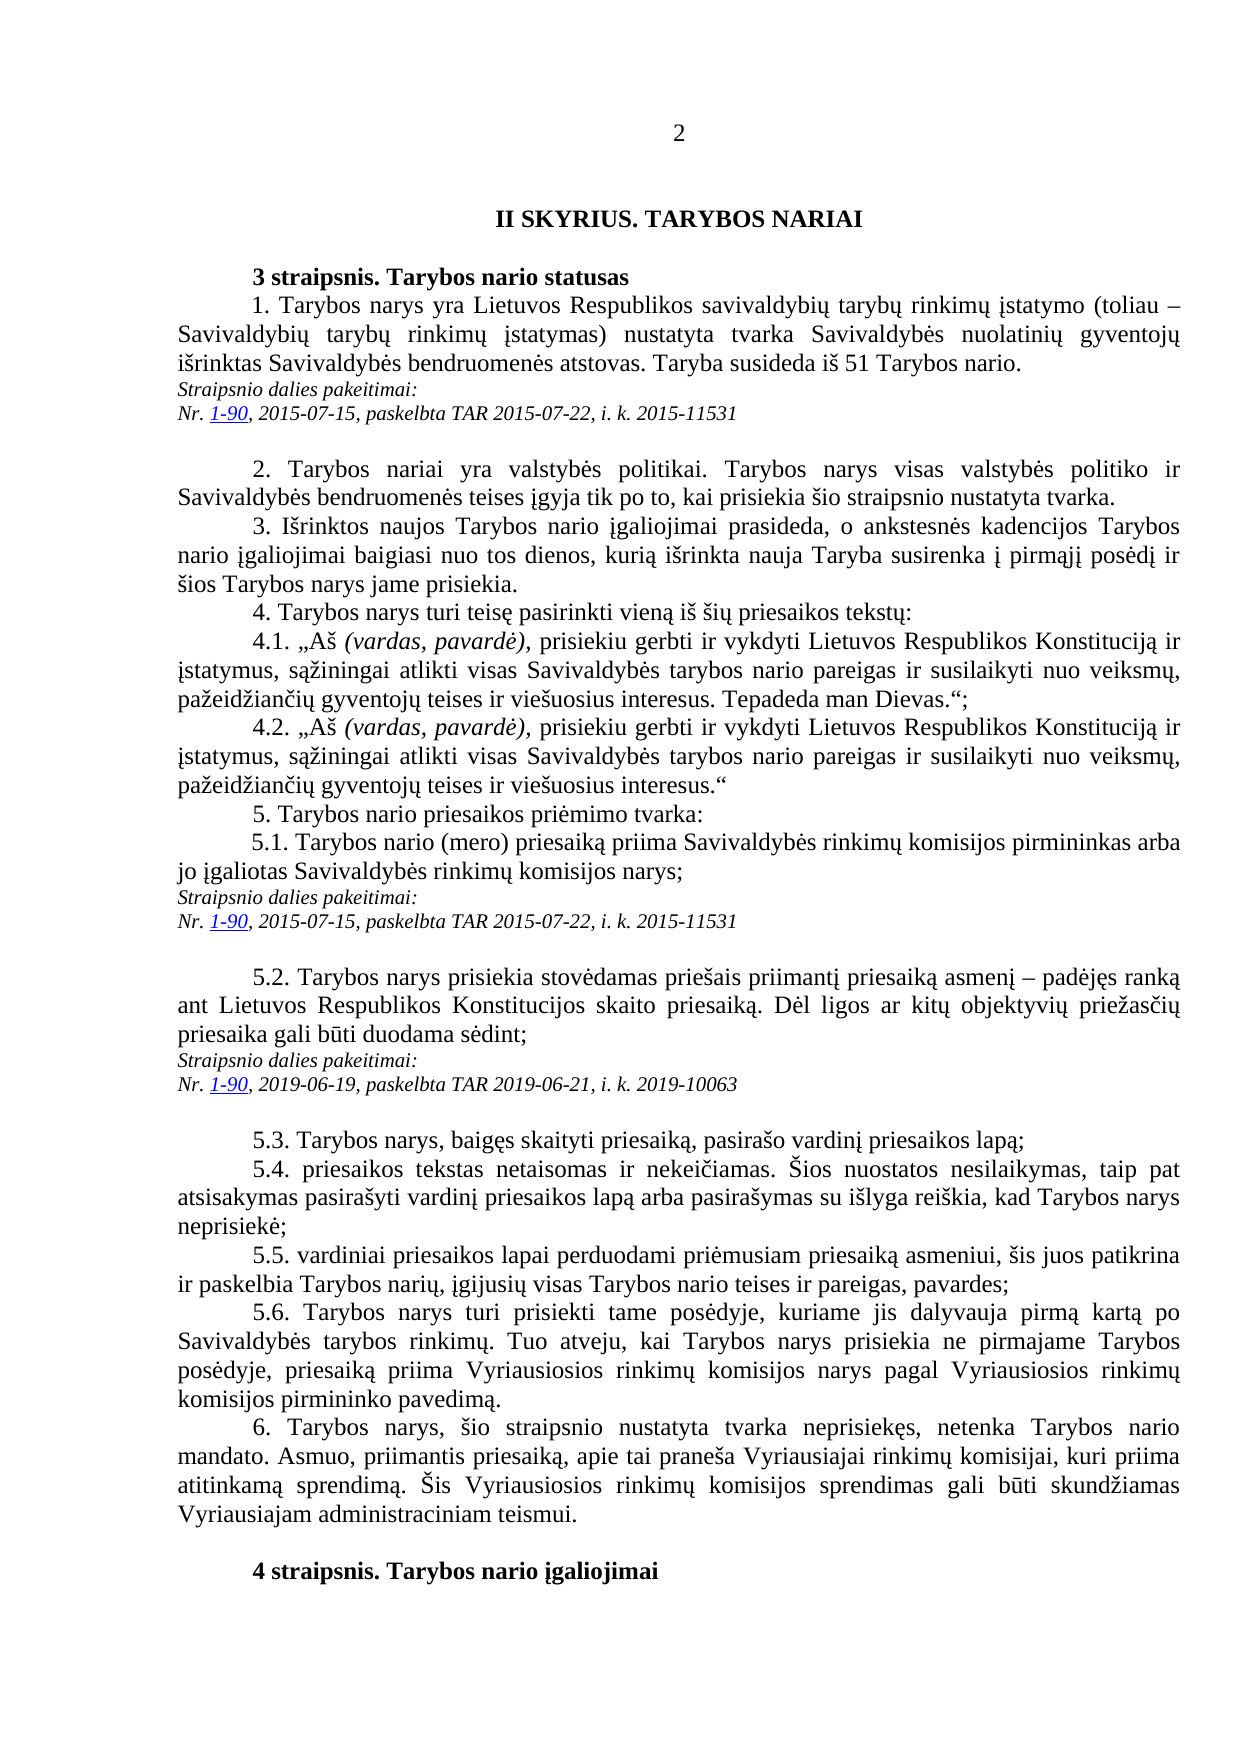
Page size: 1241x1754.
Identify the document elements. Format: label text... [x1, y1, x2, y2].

text 5.1. Tarybos nario (mero) priesaiką priima Savivaldybės rinkimų komisijos pirmininkas arba jo įgaliotas Savivaldybės rinkimų komisijos narys; [177, 827, 1181, 885]
text 3. Išrinktos naujos Tarybos nario įgaliojimai prasideda, o ankstesnės kadencijos Tarybos nario įgaliojimai baigiasi nuo tos dienos, kurią išrinkta nauja Taryba susirenka į pirmąjį posėdį ir šios Tarybos narys jame prisiekia. [177, 511, 1181, 597]
text 5.5. vardiniai priesaikos lapai perduodami priėmusiam priesaiką asmeniui, šis juos patikrina ir paskelbia Tarybos narių, įgijusių visas Tarybos nario teises ir pareigas, pavardes; [177, 1240, 1181, 1297]
text 6. Tarybos narys, šio straipsnio nustatyta tvarka neprisiekęs, netenka Tarybos nario mandato. Asmuo, priimantis priesaiką, apie tai praneša Vyriausiajai rinkimų komisijai, kuri priima atitinkamą sprendimą. Šis Vyriausiosios rinkimų komisijos sprendimas gali būti skundžiamas Vyriausiajam administraciniam teismui. [177, 1412, 1181, 1527]
text 1. Tarybos narys yra Lietuvos Respublikos savivaldybių tarybų rinkimų įstatymo (toliau – Savivaldybių tarybų rinkimų įstatymas) nustatyta tvarka Savivaldybės nuolatinių gyventojų išrinktas Savivaldybės bendruomenės atstovas. Taryba susideda iš 51 Tarybos nario. [177, 291, 1181, 377]
text Straipsnio dalies pakeitimai: [177, 885, 1181, 909]
text Straipsnio dalies pakeitimai: [177, 377, 1181, 401]
text 5.4. priesaikos tekstas netaisomas ir nekeičiamas. Šios nuostatos nesilaikymas, taip pat atsisakymas pasirašyti vardinį priesaikos lapą arba pasirašymas su išlyga reiškia, kad Tarybos narys neprisiekė; [177, 1154, 1181, 1240]
text Nr. 1-90, 2015-07-15, paskelbta TAR 2015-07-22, i. k. 2015-11531 [177, 909, 1181, 933]
text 4 straipsnis. Tarybos nario įgaliojimai [177, 1556, 1181, 1585]
text 2. Tarybos nariai yra valstybės politikai. Tarybos narys visas valstybės politiko ir Savivaldybės bendruomenės teises įgyja tik po to, kai prisiekia šio straipsnio nustatyta tvarka. [177, 454, 1181, 511]
text 5.3. Tarybos narys, baigęs skaityti priesaiką, pasirašo vardinį priesaikos lapą; [177, 1125, 1181, 1154]
text 4.2. „Aš (vardas, pavardė), prisiekiu gerbti ir vykdyti Lietuvos Respublikos Konstituciją ir įstatymus, sąžiningai atlikti visas Savivaldybės tarybos nario pareigas ir susilaikyti nuo veiksmų, pažeidžiančių gyventojų teises ir viešuosius interesus.“ [177, 712, 1181, 799]
text 5. Tarybos nario priesaikos priėmimo tvarka: [177, 799, 1181, 827]
text 3 straipsnis. Tarybos nario statusas [177, 262, 1181, 291]
text 4.1. „Aš (vardas, pavardė), prisiekiu gerbti ir vykdyti Lietuvos Respublikos Konstituciją ir įstatymus, sąžiningai atlikti visas Savivaldybės tarybos nario pareigas ir susilaikyti nuo veiksmų, pažeidžiančių gyventojų teises ir viešuosius interesus. Tepadeda man Dievas.“; [177, 626, 1181, 712]
text II SKYRIUS. TARYBOS NARIAI [177, 204, 1181, 233]
text Straipsnio dalies pakeitimai: [177, 1048, 1181, 1072]
text 5.2. Tarybos narys prisiekia stovėdamas priešais priimantį priesaiką asmenį – padėjęs ranką ant Lietuvos Respublikos Konstitucijos skaito priesaiką. Dėl ligos ar kitų objektyvių priežasčių priesaika gali būti duodama sėdint; [177, 962, 1181, 1048]
text 5.6. Tarybos narys turi prisiekti tame posėdyje, kuriame jis dalyvauja pirmą kartą po Savivaldybės tarybos rinkimų. Tuo atveju, kai Tarybos narys prisiekia ne pirmajame Tarybos posėdyje, priesaiką priima Vyriausiosios rinkimų komisijos narys pagal Vyriausiosios rinkimų komisijos pirmininko pavedimą. [177, 1297, 1181, 1412]
text 4. Tarybos narys turi teisę pasirinkti vieną iš šių priesaikos tekstų: [177, 597, 1181, 626]
text Nr. 1-90, 2019-06-19, paskelbta TAR 2019-06-21, i. k. 2019-10063 [177, 1072, 1181, 1096]
text Nr. 1-90, 2015-07-15, paskelbta TAR 2015-07-22, i. k. 2015-11531 [177, 401, 1181, 425]
